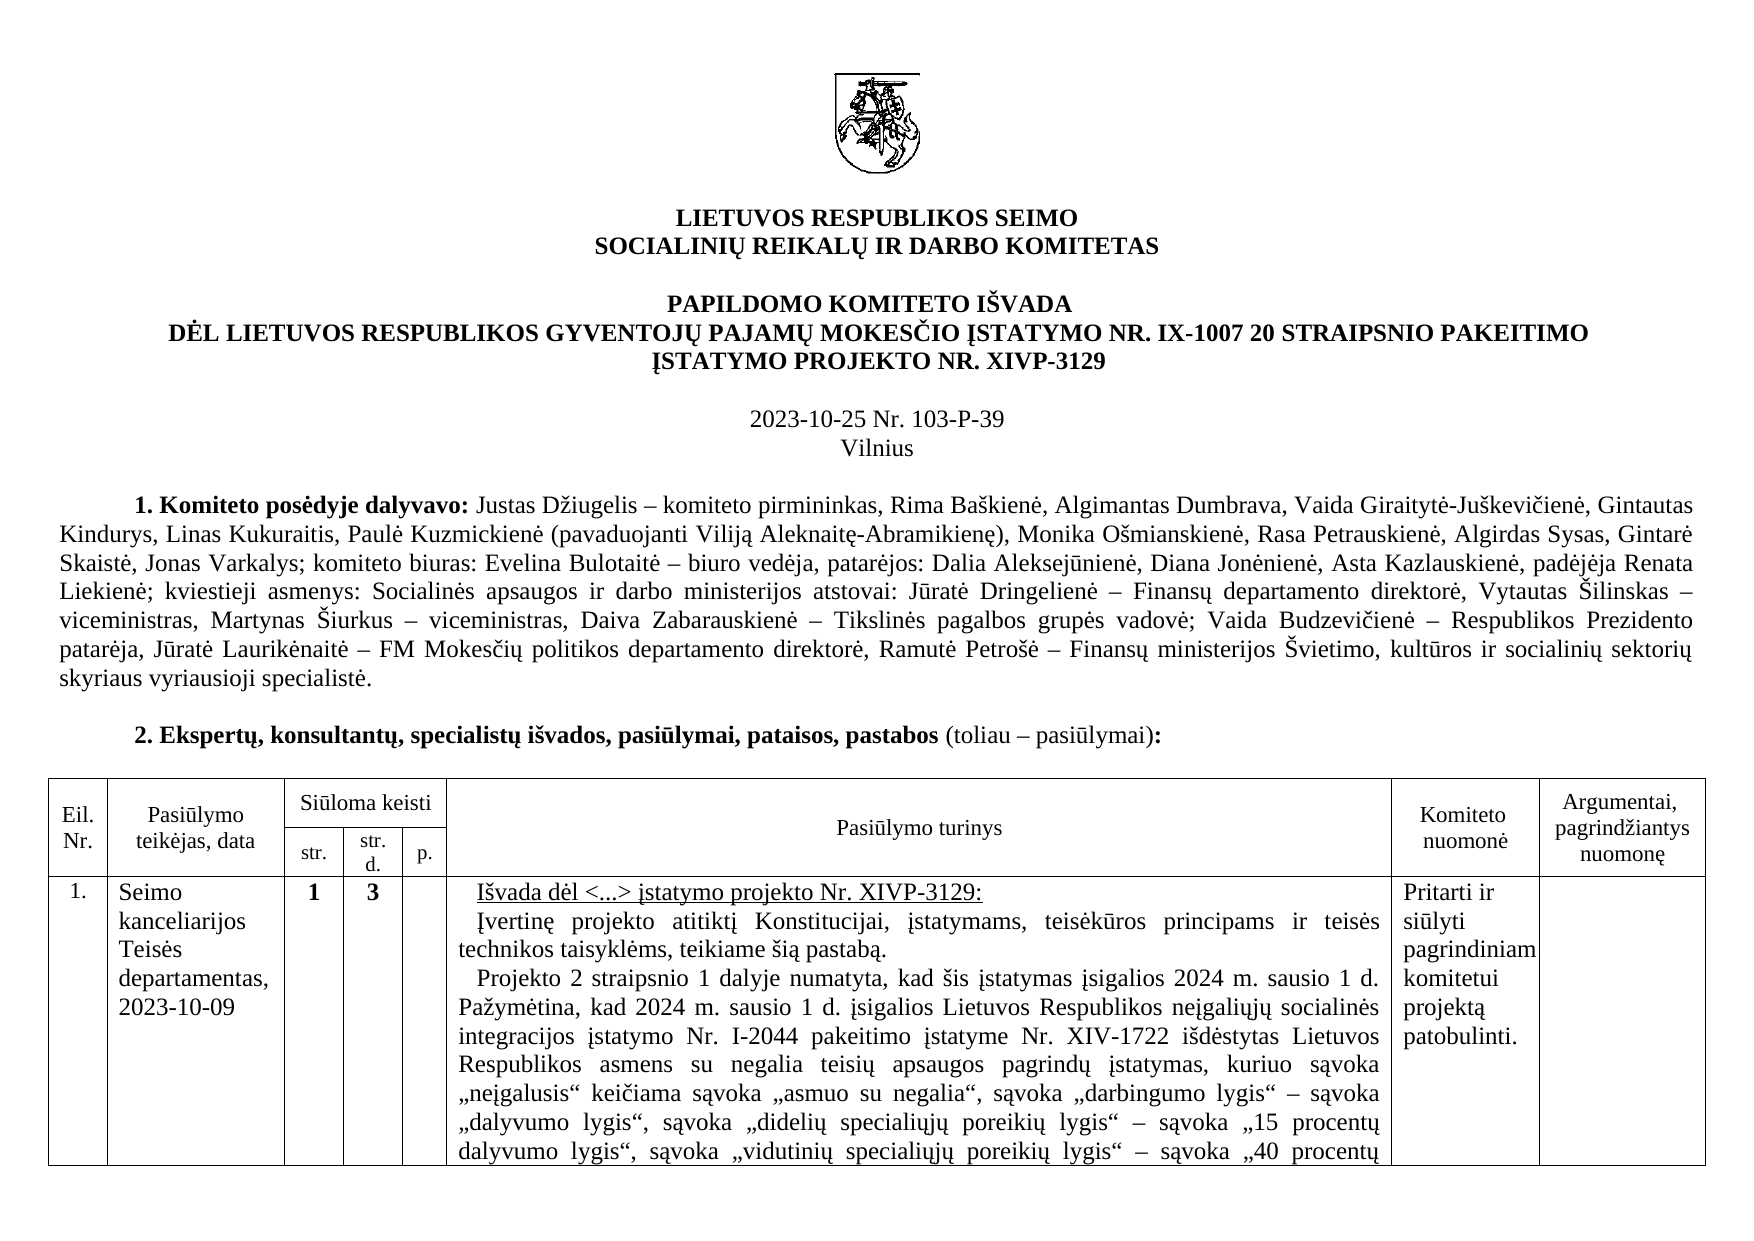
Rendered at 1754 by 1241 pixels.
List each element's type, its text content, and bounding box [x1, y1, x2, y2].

table_cell 3 [344, 877, 402, 1164]
table_header Pasiūlymo teikėjas, data [108, 779, 284, 876]
table_header Eil. Nr. [49, 779, 107, 876]
table_cell p. [403, 828, 446, 876]
subtitle 2. Ekspertų, konsultantų, specialistų išvados, pasiūlymai, pataisos, pastabos (toliau – pasiūlymai): [59, 720, 1695, 749]
text 1. Komiteto posėdyje dalyvavo: Justas Džiugelis – komiteto pirmininkas, Rima Baškienė, Algimantas Dumbrava, Vaida Giraitytė-Juškevičienė, Gintautas Kindurys, Linas Kukuraitis, Paulė Kuzmickienė (pavaduojanti Viliją Aleknaitę-Abramikienę), Monika Ošmianskienė, Rasa Petrauskienė, Algirdas Sysas, Gintarė Skaistė, Jonas Varkalys; komiteto biuras: Evelina Bulotaitė – biuro vedėja, patarėjos: Dalia Aleksejūnienė, Diana Jonėnienė, Asta Kazlauskienė, padėjėja Renata Liekienė; kviestieji asmenys: Socialinės apsaugos ir darbo ministerijos atstovai: Jūratė Dringelienė – Finansų departamento direktorė, Vytautas Šilinskas – viceministras, Martynas Šiurkus – viceministras, Daiva Zabarauskienė – Tikslinės pagalbos grupės vadovė; Vaida Budzevičienė – Respublikos Prezidento patarėja, Jūratė Laurikėnaitė – FM Mokesčių politikos departamento direktorė, Ramutė Petrošė – Finansų ministerijos Švietimo, kultūros ir socialinių sektorių skyriaus vyriausioji specialistė. [59, 490, 1695, 691]
table_cell [403, 877, 446, 1164]
text DĖL LIETUVOS RESPUBLIKOS GYVENTOJŲ PAJAMŲ MOKESČIO ĮSTATYMO NR. IX-1007 20 STRAIPSNIO PAKEITIMO [44, 318, 1713, 346]
text Socialinių reikalų ir darbo komitetas [59, 231, 1695, 260]
table_cell [1540, 877, 1705, 1164]
table_header Argumentai, pagrindžiantys nuomonę [1540, 779, 1705, 876]
table_cell Seimo kanceliarijos Teisės departamentas, 2023-10-09 [108, 877, 284, 1164]
text Vilnius [59, 433, 1695, 461]
text 2023-10-25 Nr. 103-P-39 [59, 404, 1695, 433]
table_cell Pritarti ir siūlyti pagrindiniam komitetui projektą patobulinti. [1392, 877, 1539, 1164]
text LIETUVOS RESPUBLIKOS SEIMO [59, 203, 1695, 231]
table_cell Išvada dėl <...> įstatymo projekto Nr. XIVP-3129: Įvertinę projekto atitiktį Konstitucijai, įstatymams, teisėkūros principams ir teisės technikos taisyklėms, teikiame šią pastabą. Projekto 2 straipsnio 1 dalyje numatyta, kad šis įstatymas įsigalios 2024 m. sausio 1 d. Pažymėtina, kad 2024 m. sausio 1 d. įsigalios Lietuvos Respublikos neįgaliųjų socialinės integracijos įstatymo Nr. I-2044 pakeitimo įstatyme Nr. XIV-1722 išdėstytas Lietuvos Respublikos asmens su negalia teisių apsaugos pagrindų įstatymas, kuriuo sąvoka „neįgalusis“ keičiama sąvoka „asmuo su negalia“, sąvoka „darbingumo lygis“ – sąvoka „dalyvumo lygis“, sąvoka „didelių specialiųjų poreikių lygis“ – sąvoka „15 procentų dalyvumo lygis“, sąvoka „vidutinių specialiųjų poreikių lygis“ – sąvoka „40 procentų [447, 877, 1391, 1164]
text ĮSTATYMO PROJEKTO NR. XIVP-3129 [44, 346, 1713, 375]
table_cell str. d. [344, 828, 402, 876]
table_header Pasiūlymo turinys [447, 779, 1391, 876]
table_header Komiteto nuomonė [1392, 779, 1539, 876]
text PAPILDOMO KOMITETO IŠVADA [44, 289, 1695, 318]
table_header Siūloma keisti [285, 779, 446, 827]
table_cell 1 [285, 877, 343, 1164]
table_cell str. [285, 828, 343, 876]
table_cell 1. [49, 877, 107, 1164]
